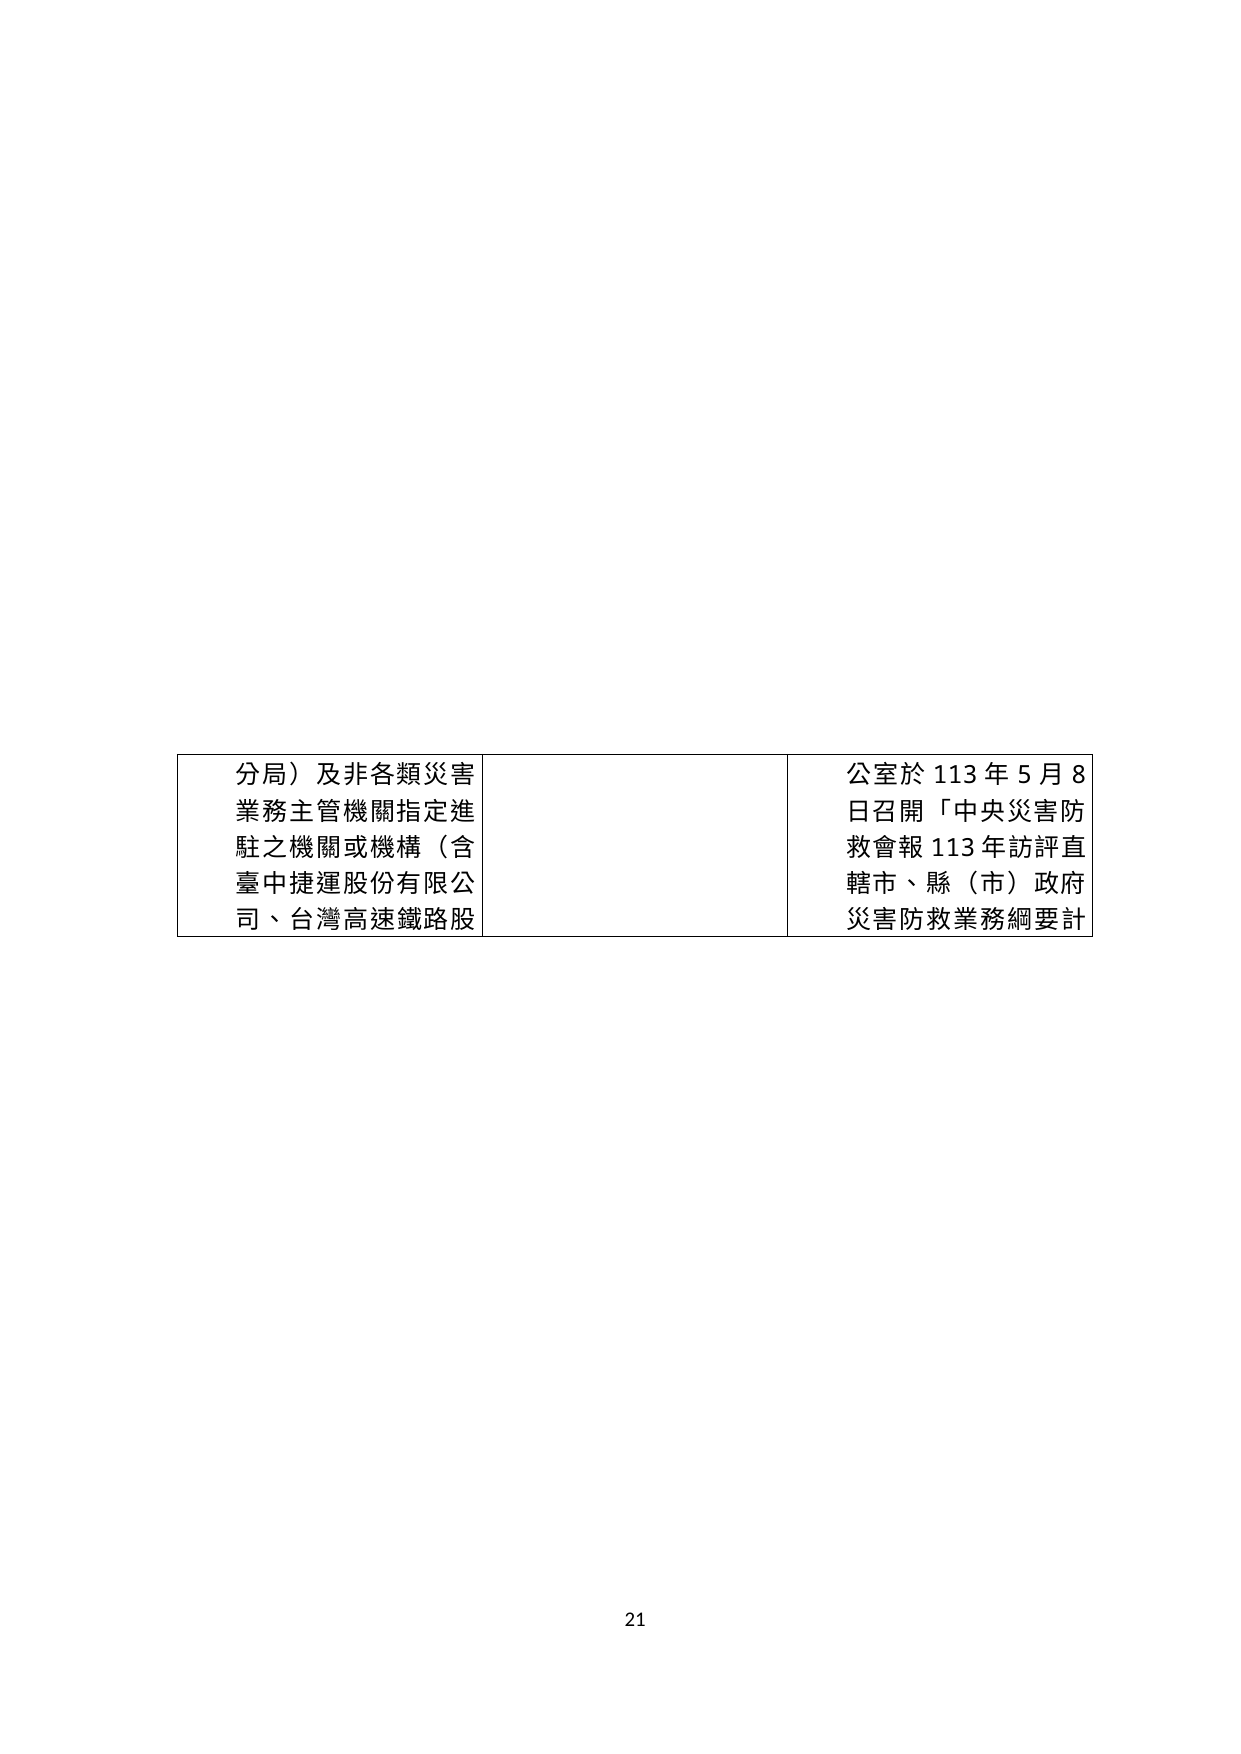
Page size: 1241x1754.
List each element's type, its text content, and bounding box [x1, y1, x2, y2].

table_cell 公室於113年5月8日召開「中央災害防救會報113年訪評直轄市、縣（市）政府災害防救業務綱要計 [788, 755, 1092, 936]
table_cell 分局）及非各類災害業務主管機關指定進駐之機關或機構（含臺中捷運股份有限公司、台灣高速鐵路股 [178, 755, 482, 936]
table_cell [483, 755, 787, 936]
